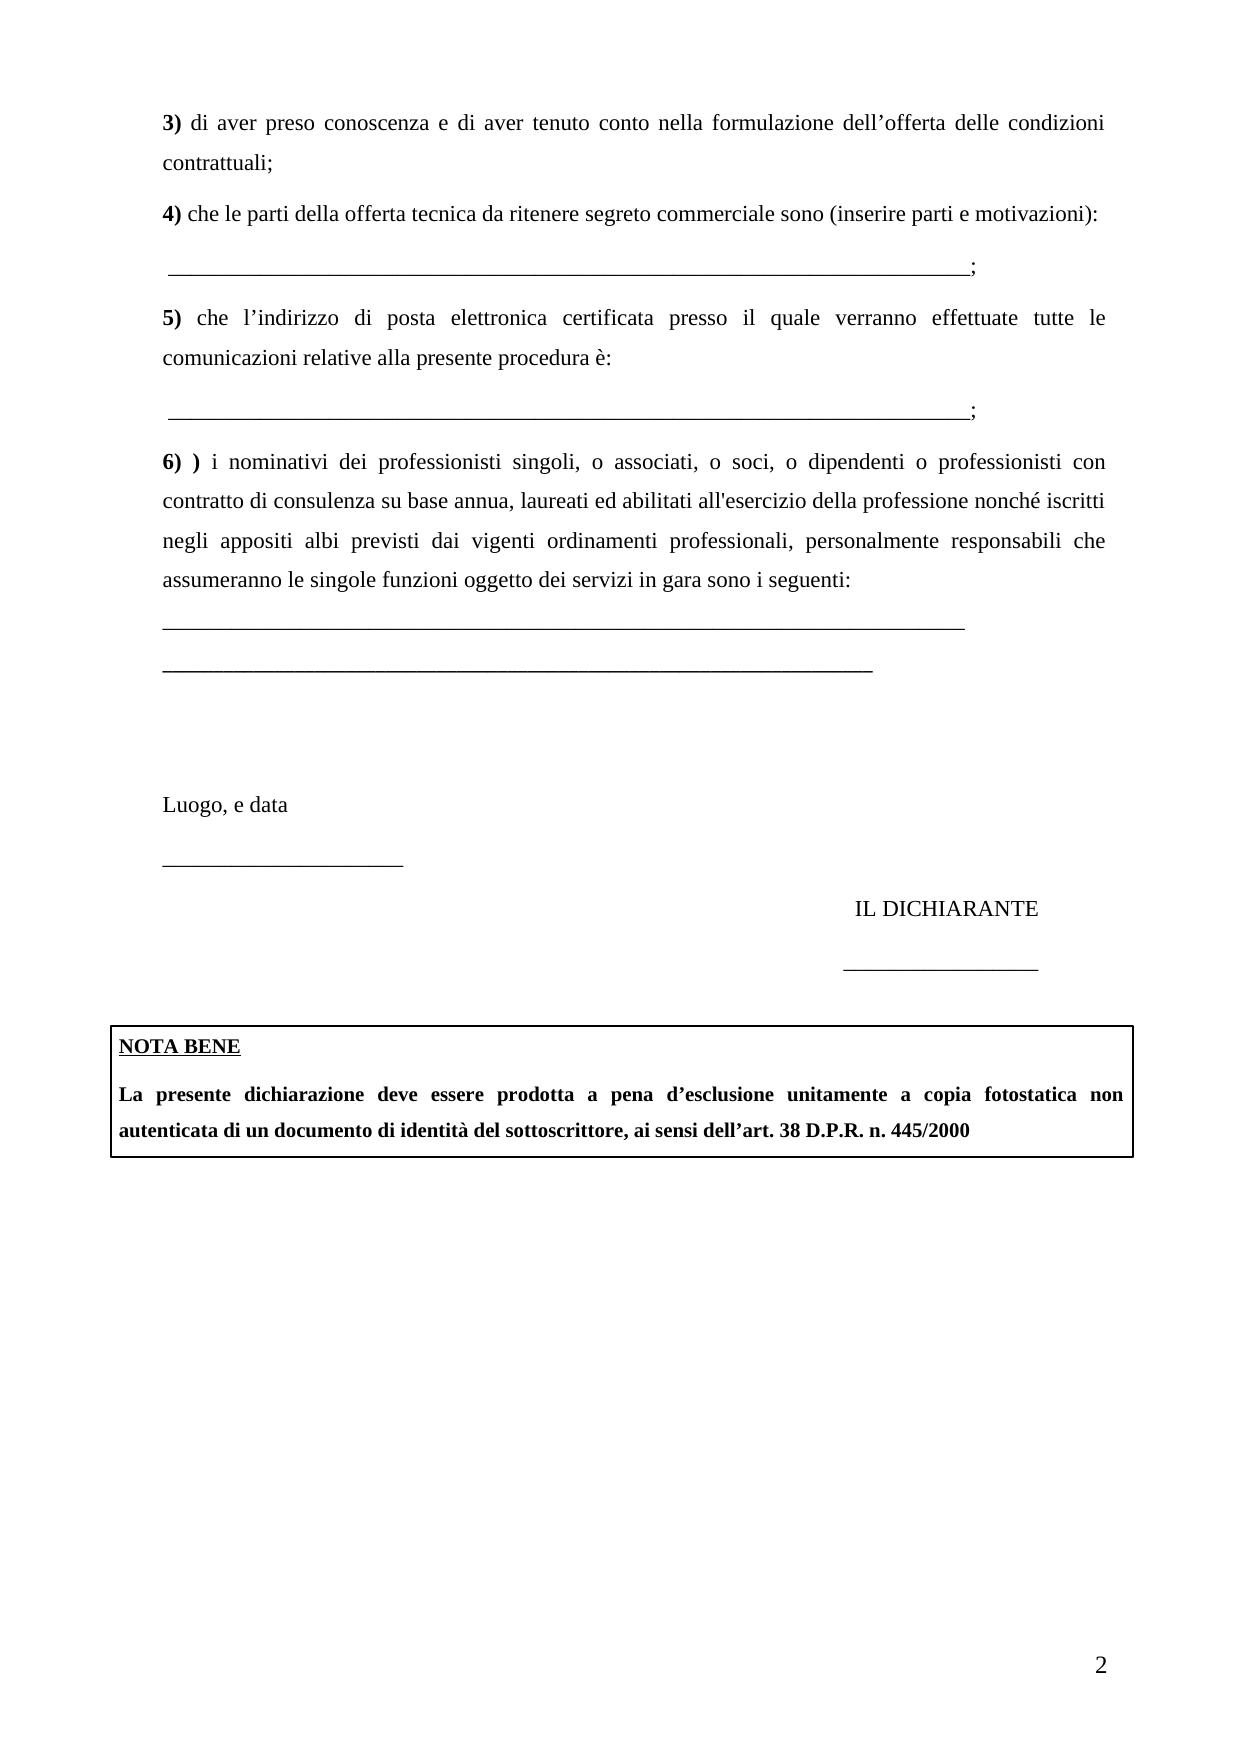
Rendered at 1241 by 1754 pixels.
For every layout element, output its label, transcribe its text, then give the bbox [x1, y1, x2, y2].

text _________________ [162, 947, 1107, 973]
text IL DICHIARANTE [162, 895, 1107, 921]
text NOTA BENE [118, 1034, 1125, 1058]
text _____________________ [162, 843, 1107, 869]
text ______________________________________________________________________; [162, 396, 1107, 422]
text ______________________________________________________________________; [162, 252, 1107, 279]
text 3) di aver preso conoscenza e di aver tenuto conto nella formulazione dell’offerta delle condizioni contrattuali; [162, 109, 1107, 175]
text 5) che l’indirizzo di posta elettronica certificata presso il quale verranno effettuate tutte le comunicazioni relative alla presente procedura è: [162, 304, 1107, 370]
text ______________________________________________________________________ [162, 606, 1107, 632]
text 6) ) i nominativi dei professionisti singoli, o associati, o soci, o dipendenti o professionisti con contratto di consulenza su base annua, laureati ed abilitati all'esercizio della professione nonché iscritti negli appositi albi previsti dai vigenti ordinamenti professionali, personalmente responsabili che assumeranno le singole funzioni oggetto dei servizi in gara sono i seguenti: [162, 448, 1107, 593]
text Luogo, e data [162, 791, 1107, 817]
text La presente dichiarazione deve essere prodotta a pena d’esclusione unitamente a copia fotostatica non autenticata di un documento di identità del sottoscrittore, ai sensi dell’art. 38 D.P.R. n. 445/2000 [118, 1082, 1125, 1142]
text 4) che le parti della offerta tecnica da ritenere segreto commerciale sono (inserire parti e motivazioni): [162, 201, 1107, 227]
text ______________________________________________________________________ [162, 645, 1107, 677]
